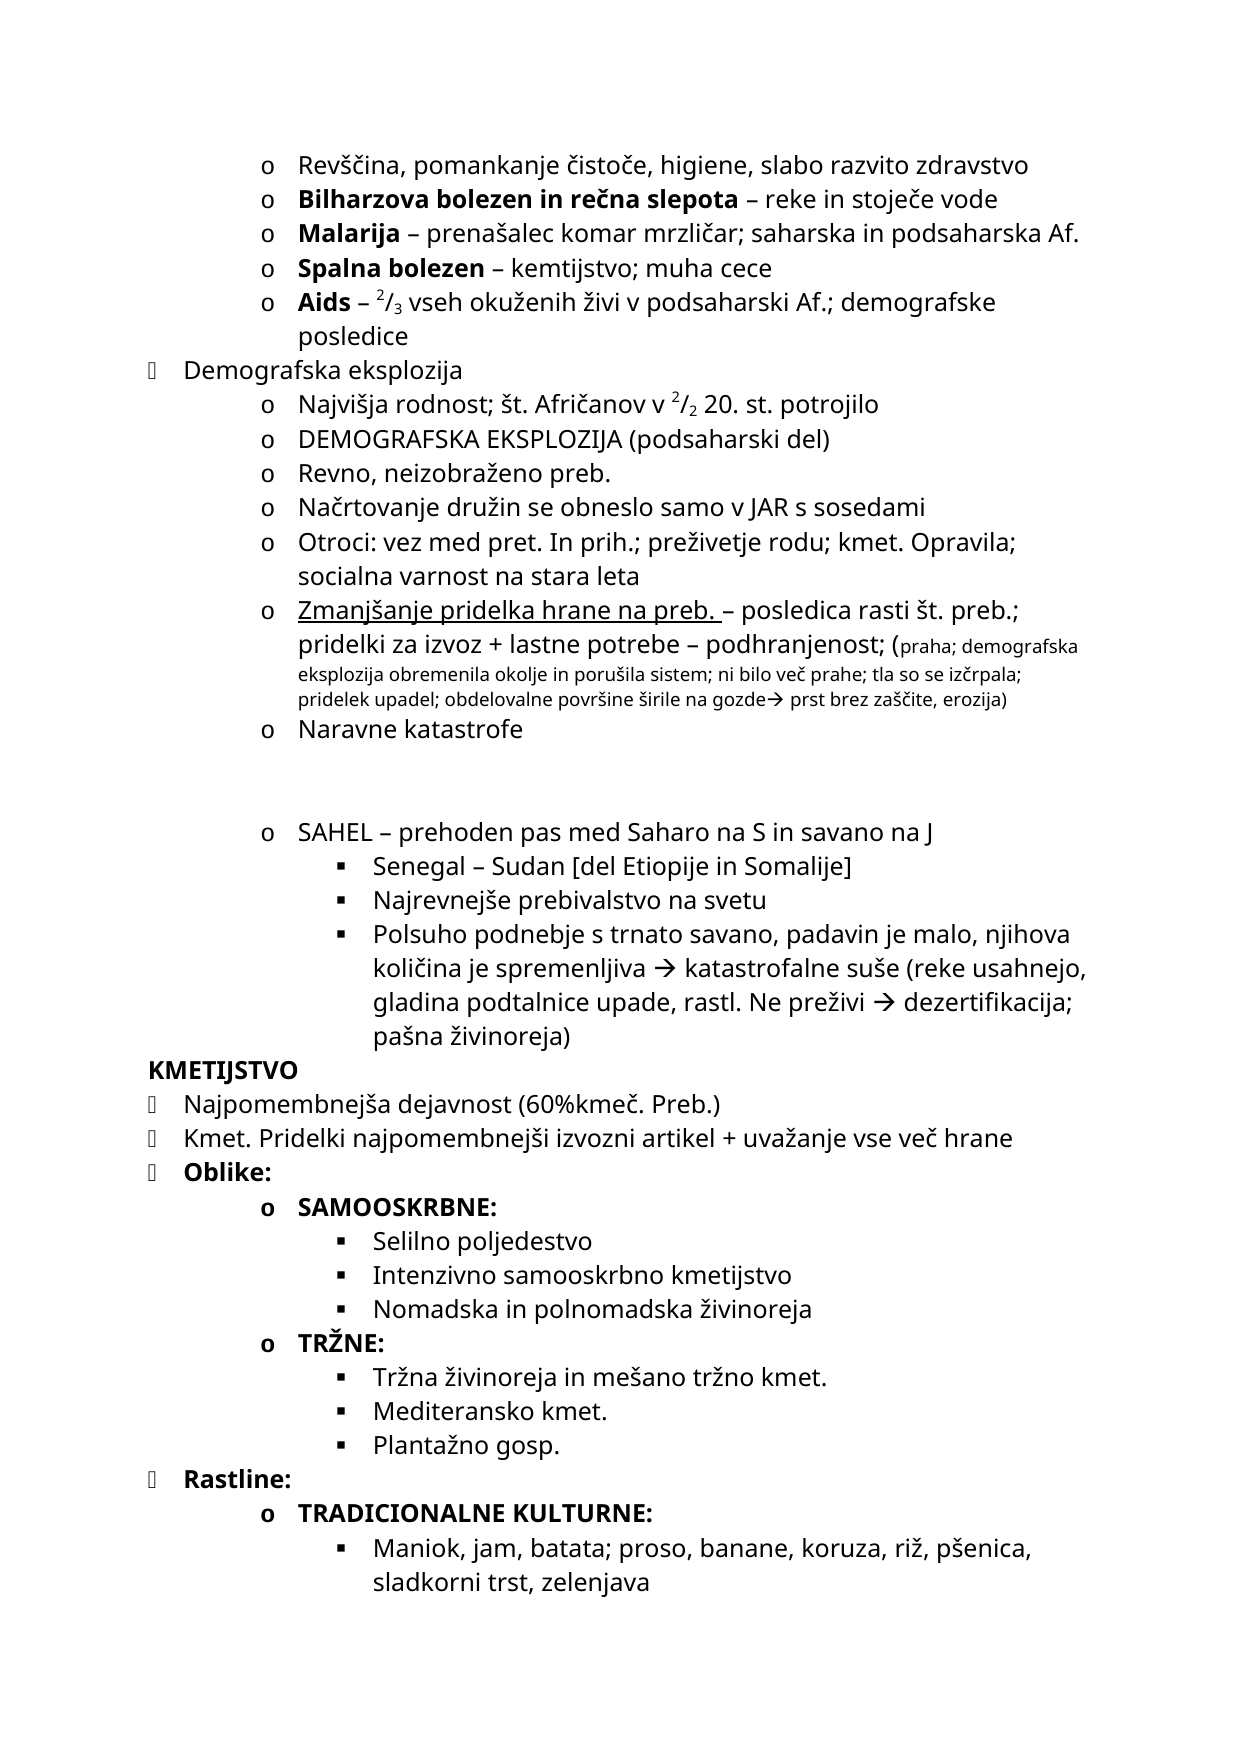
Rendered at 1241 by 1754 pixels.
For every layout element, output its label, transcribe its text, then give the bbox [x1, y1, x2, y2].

list Senegal – Sudan [del Etiopije in Somalije] [335, 848, 1093, 883]
list Nomadska in polnomadska živinoreja [335, 1292, 1093, 1326]
list Demografska eksplozija [148, 353, 1093, 387]
list TRŽNE: [260, 1326, 1093, 1360]
list Kmet. Pridelki najpomembnejši izvozni artikel + uvažanje vse več hrane [148, 1121, 1093, 1155]
list Bilharzova bolezen in rečna slepota – reke in stoječe vode [260, 182, 1093, 216]
list Najpomembnejša dejavnost (60%kmeč. Preb.) [148, 1087, 1093, 1121]
list Oblike: [148, 1155, 1093, 1189]
list Načrtovanje družin se obneslo samo v JAR s sosedami [260, 490, 1093, 524]
list Rastline: [148, 1462, 1093, 1496]
list SAHEL – prehoden pas med Saharo na S in savano na J [260, 814, 1093, 848]
list Revščina, pomankanje čistoče, higiene, slabo razvito zdravstvo [260, 148, 1093, 182]
list Najvišja rodnost; št. Afričanov v 2/2 20. st. potrojilo [260, 387, 1093, 421]
list DEMOGRAFSKA EKSPLOZIJA (podsaharski del) [260, 421, 1093, 456]
list Plantažno gosp. [335, 1428, 1093, 1462]
list Malarija – prenašalec komar mrzličar; saharska in podsaharska Af. [260, 216, 1093, 250]
list Selilno poljedestvo [335, 1223, 1093, 1257]
list Maniok, jam, batata; proso, banane, koruza, riž, pšenica, sladkorni trst, zelenjava [335, 1530, 1093, 1598]
list Zmanjšanje pridelka hrane na preb. – posledica rasti št. preb.; pridelki za izvoz + lastne potrebe – podhranjenost; (praha; demografska eksplozija obremenila okolje in porušila sistem; ni bilo več prahe; tla so se izčrpala; pridelek upadel; obdelovalne površine širile na gozde prst brez zaščite, erozija) [260, 592, 1093, 712]
list Otroci: vez med pret. In prih.; preživetje rodu; kmet. Opravila; socialna varnost na stara leta [260, 524, 1093, 592]
list Spalna bolezen – kemtijstvo; muha cece [260, 250, 1093, 285]
list Tržna živinoreja in mešano tržno kmet. [335, 1360, 1093, 1394]
text KMETIJSTVO [148, 1053, 1093, 1087]
list Polsuho podnebje s trnato savano, padavin je malo, njihova količina je spremenljiva  katastrofalne suše (reke usahnejo, gladina podtalnice upade, rastl. Ne preživi  dezertifikacija; pašna živinoreja) [335, 917, 1093, 1053]
list Intenzivno samooskrbno kmetijstvo [335, 1257, 1093, 1292]
list TRADICIONALNE KULTURNE: [260, 1496, 1093, 1530]
list Revno, neizobraženo preb. [260, 456, 1093, 490]
list Najrevnejše prebivalstvo na svetu [335, 883, 1093, 917]
list Aids – 2/3 vseh okuženih živi v podsaharski Af.; demografske posledice [260, 285, 1093, 353]
list SAMOOSKRBNE: [260, 1189, 1093, 1223]
list Naravne katastrofe [260, 712, 1093, 746]
list Mediteransko kmet. [335, 1394, 1093, 1428]
